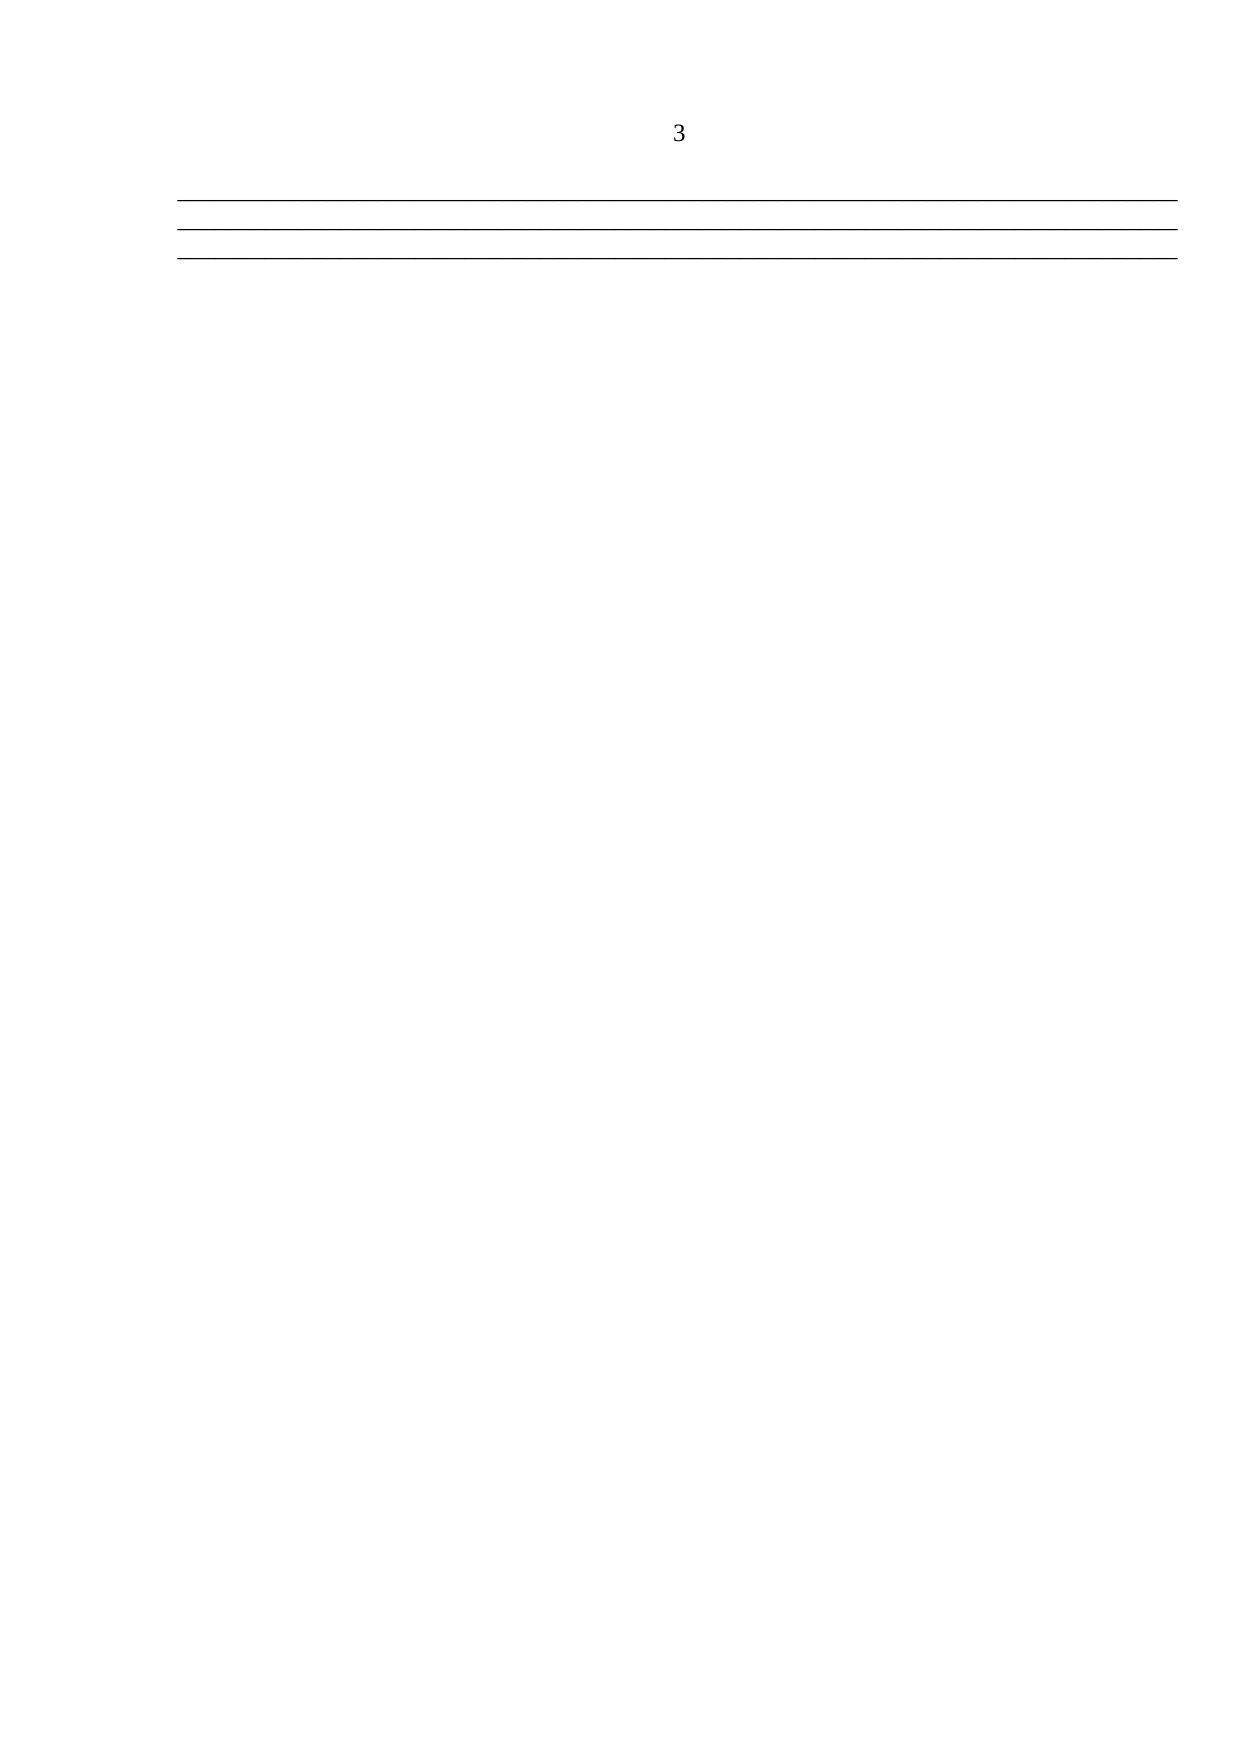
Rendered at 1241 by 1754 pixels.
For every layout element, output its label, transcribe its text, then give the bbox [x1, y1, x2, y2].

text ________________________________________________________________________________ [177, 176, 1181, 204]
text ________________________________________________________________________________________________________________________________________________________________ [177, 204, 1181, 262]
